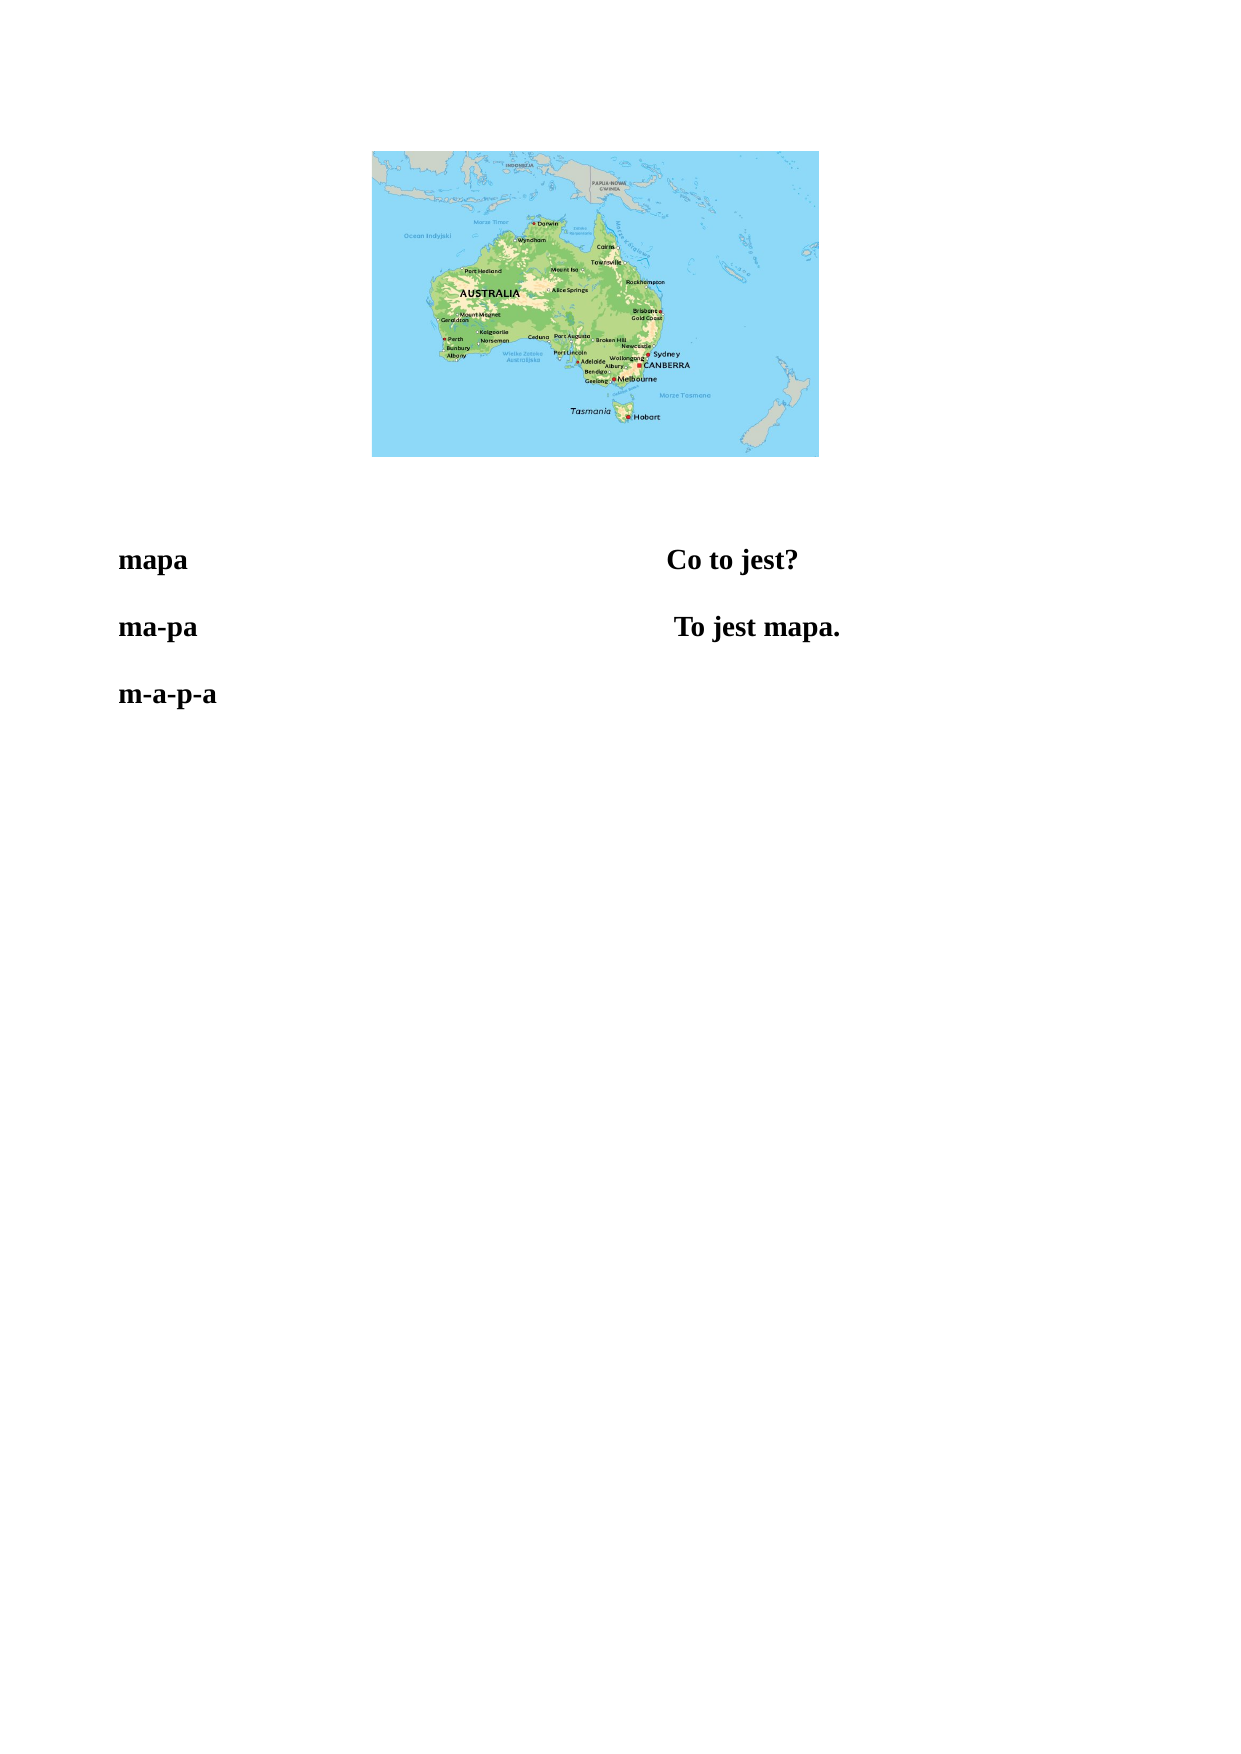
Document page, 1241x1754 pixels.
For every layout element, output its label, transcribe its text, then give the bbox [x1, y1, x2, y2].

text ma-pa To jest mapa. [118, 609, 1122, 643]
text mapa Co to jest? [118, 542, 1122, 576]
text m-a-p-a [118, 677, 1122, 710]
